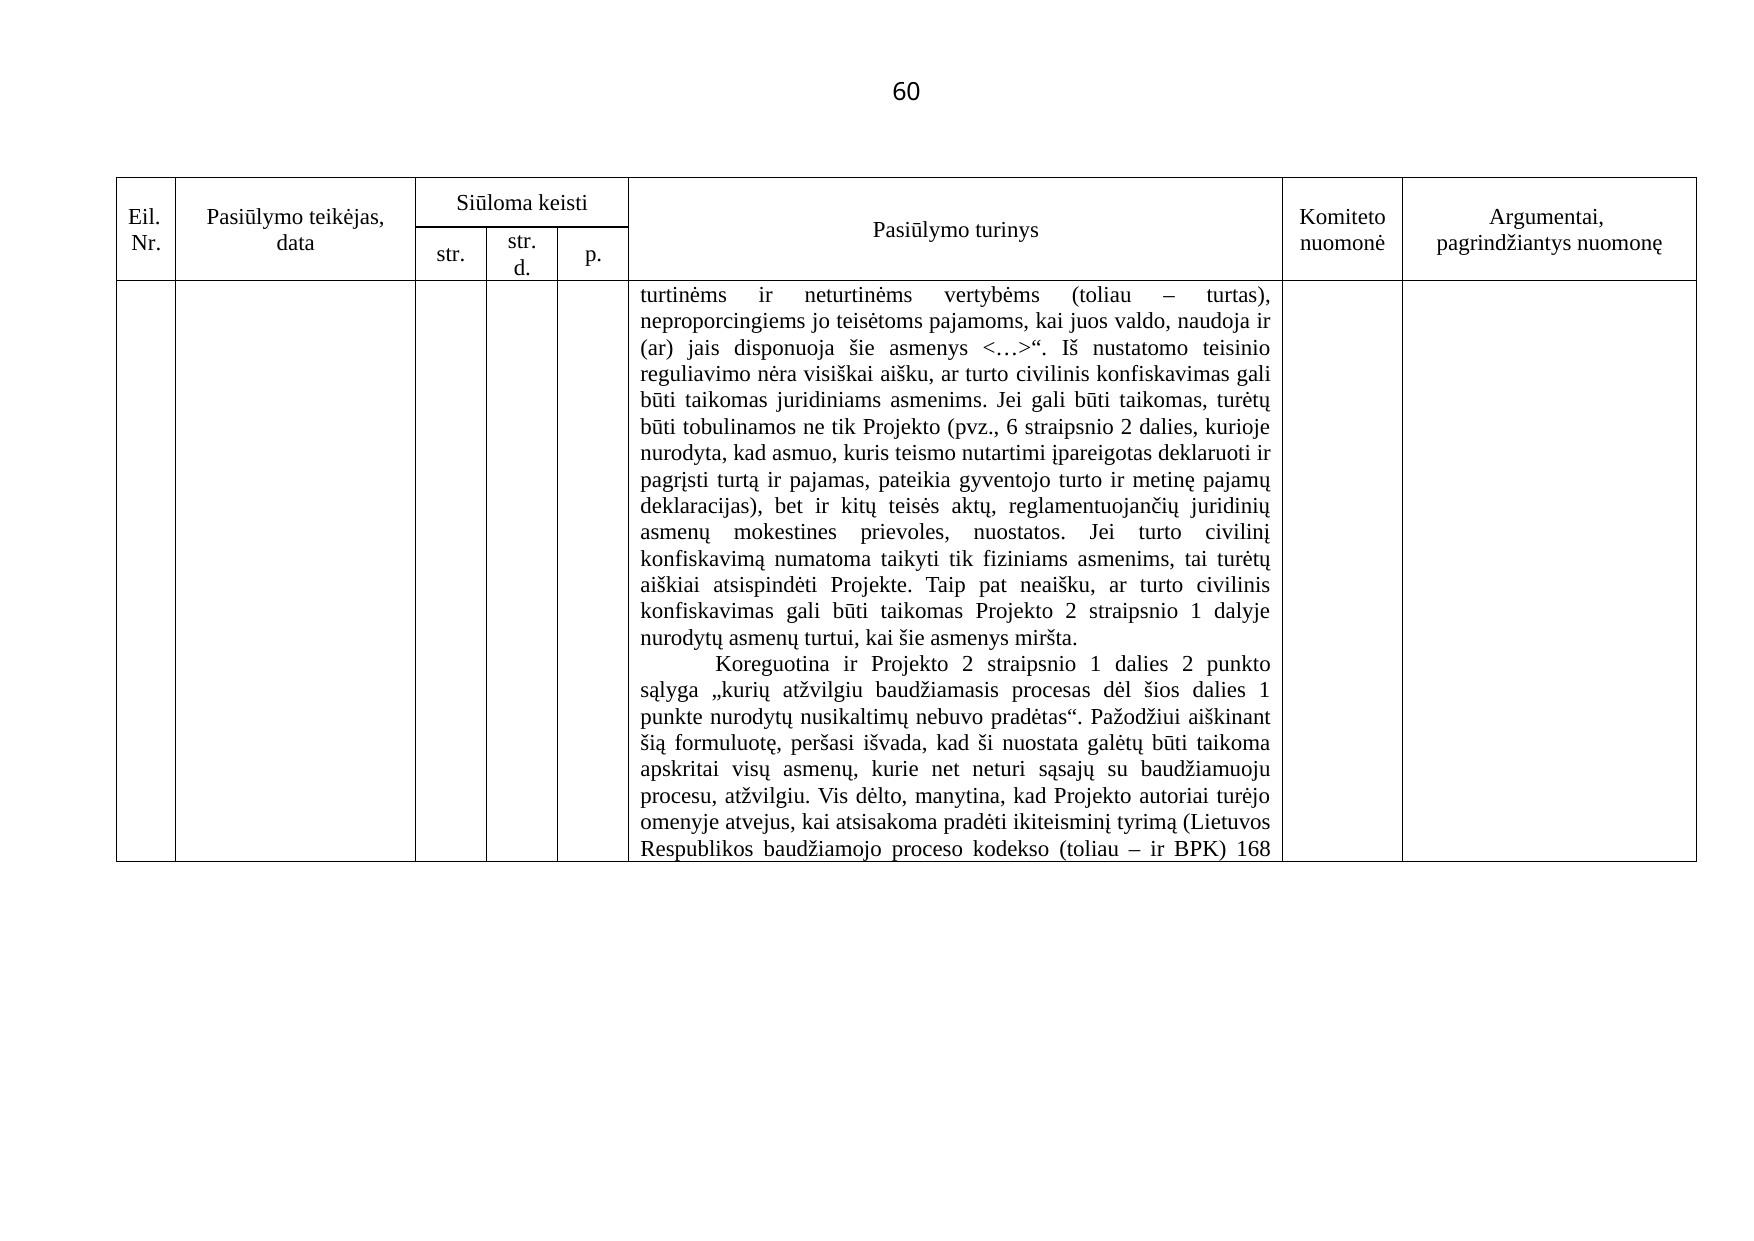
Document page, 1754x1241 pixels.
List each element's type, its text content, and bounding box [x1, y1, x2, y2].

table_header Siūloma keisti [416, 178, 628, 226]
table_header Argumentai, pagrindžiantys nuomonę [1403, 178, 1696, 280]
table_cell [1283, 281, 1402, 861]
table_cell [117, 281, 175, 861]
table_header Pasiūlymo turinys [629, 178, 1282, 280]
table_header Komiteto nuomonė [1283, 178, 1402, 280]
table_cell turtinėms ir neturtinėms vertybėms (toliau – turtas), neproporcingiems jo teisėtoms pajamoms, kai juos valdo, naudoja ir (ar) jais disponuoja šie asmenys <…>“. Iš nustatomo teisinio reguliavimo nėra visiškai aišku, ar turto civilinis konfiskavimas gali būti taikomas juridiniams asmenims. Jei gali būti taikomas, turėtų būti tobulinamos ne tik Projekto (pvz., 6 straipsnio 2 dalies, kurioje nurodyta, kad asmuo, kuris teismo nutartimi įpareigotas deklaruoti ir pagrįsti turtą ir pajamas, pateikia gyventojo turto ir metinę pajamų deklaracijas), bet ir kitų teisės aktų, reglamentuojančių juridinių asmenų mokestines prievoles, nuostatos. Jei turto civilinį konfiskavimą numatoma taikyti tik fiziniams asmenims, tai turėtų aiškiai atsispindėti Projekte. Taip pat neaišku, ar turto civilinis konfiskavimas gali būti taikomas Projekto 2 straipsnio 1 dalyje nurodytų asmenų turtui, kai šie asmenys miršta. Koreguotina ir Projekto 2 straipsnio 1 dalies 2 punkto sąlyga „kurių atžvilgiu baudžiamasis procesas dėl šios dalies 1 punkte nurodytų nusikaltimų nebuvo pradėtas“. Pažodžiui aiškinant šią formuluotę, peršasi išvada, kad ši nuostata galėtų būti taikoma apskritai visų asmenų, kurie net neturi sąsajų su baudžiamuoju procesu, atžvilgiu. Vis dėlto, manytina, kad Projekto autoriai turėjo omenyje atvejus, kai atsisakoma pradėti ikiteisminį tyrimą (Lietuvos Respublikos baudžiamojo proceso kodekso (toliau – ir BPK) 168 [629, 281, 1282, 861]
table_cell [416, 281, 486, 861]
table_cell p. [558, 228, 628, 280]
table_cell [487, 281, 557, 861]
table_header Eil. Nr. [117, 178, 175, 280]
table_cell str. d. [487, 228, 557, 280]
table_header Pasiūlymo teikėjas, data [176, 178, 415, 280]
table_cell [176, 281, 415, 861]
table_cell [558, 281, 628, 861]
table_cell [1403, 281, 1696, 861]
table_cell str. [416, 228, 486, 280]
